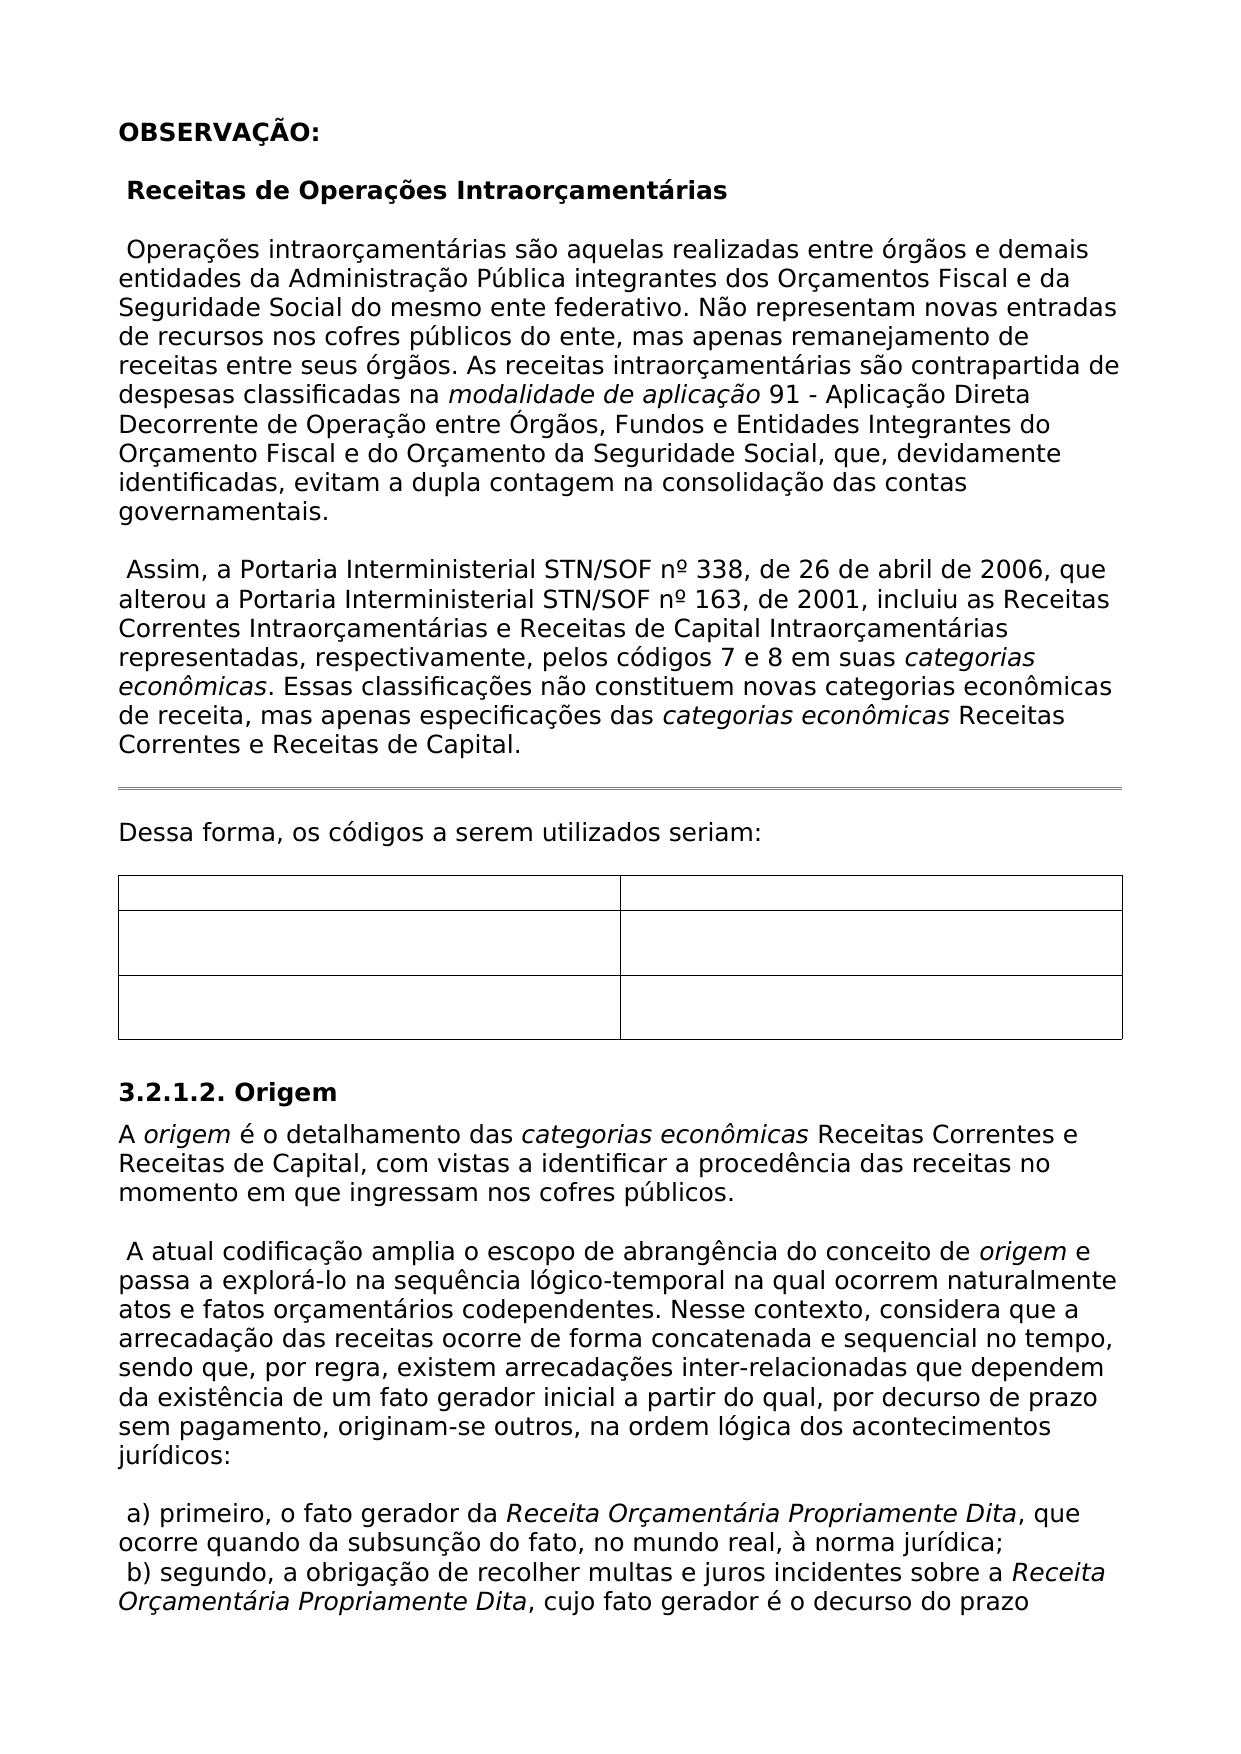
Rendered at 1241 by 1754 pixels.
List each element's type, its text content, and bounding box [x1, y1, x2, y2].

subtitle 3.2.1.2. Origem [118, 1079, 1122, 1108]
text OBSERVAÇÃO: Receitas de Operações Intraorçamentárias Operações intraorçamentárias são aquelas realizadas entre órgãos e demais entidades da Administração Pública integrantes dos Orçamentos Fiscal e da Seguridade Social do mesmo ente federativo. Não representam novas entradas de recursos nos cofres públicos do ente, mas apenas remanejamento de receitas entre seus órgãos. As receitas intraorçamentárias são contrapartida de despesas classificadas na modalidade de aplicação 91 - Aplicação Direta Decorrente de Operação entre Órgãos, Fundos e Entidades Integrantes do Orçamento Fiscal e do Orçamento da Seguridade Social, que, devidamente identificadas, evitam a dupla contagem na consolidação das contas governamentais. Assim, a Portaria Interministerial STN/SOF nº 338, de 26 de abril de 2006, que alterou a Portaria Interministerial STN/SOF nº 163, de 2001, incluiu as Receitas Correntes Intraorçamentárias e Receitas de Capital Intraorçamentárias representadas, respectivamente, pelos códigos 7 e 8 em suas categorias econômicas. Essas classificações não constituem novas categorias econômicas de receita, mas apenas especificações das categorias econômicas Receitas Correntes e Receitas de Capital. [118, 118, 1122, 760]
table_cell [119, 911, 620, 974]
table_cell [621, 976, 1122, 1039]
table_cell [119, 976, 620, 1039]
table_cell [621, 911, 1122, 974]
text Dessa forma, os códigos a serem utilizados seriam: [118, 819, 1122, 848]
text A origem é o detalhamento das categorias econômicas Receitas Correntes e Receitas de Capital, com vistas a identificar a procedência das receitas no momento em que ingressam nos cofres públicos. A atual codificação amplia o escopo de abrangência do conceito de origem e passa a explorá-lo na sequência lógico-temporal na qual ocorrem naturalmente atos e fatos orçamentários codependentes. Nesse contexto, considera que a arrecadação das receitas ocorre de forma concatenada e sequencial no tempo, sendo que, por regra, existem arrecadações inter-relacionadas que dependem da existência de um fato gerador inicial a partir do qual, por decurso de prazo sem pagamento, originam-se outros, na ordem lógica dos acontecimentos jurídicos: a) primeiro, o fato gerador da Receita Orçamentária Propriamente Dita, que ocorre quando da subsunção do fato, no mundo real, à norma jurídica; b) segundo, a obrigação de recolher multas e juros incidentes sobre a Receita Orçamentária Propriamente Dita, cujo fato gerador é o decurso do prazo [118, 1120, 1122, 1616]
table_header [119, 876, 620, 910]
table_header [621, 876, 1122, 910]
